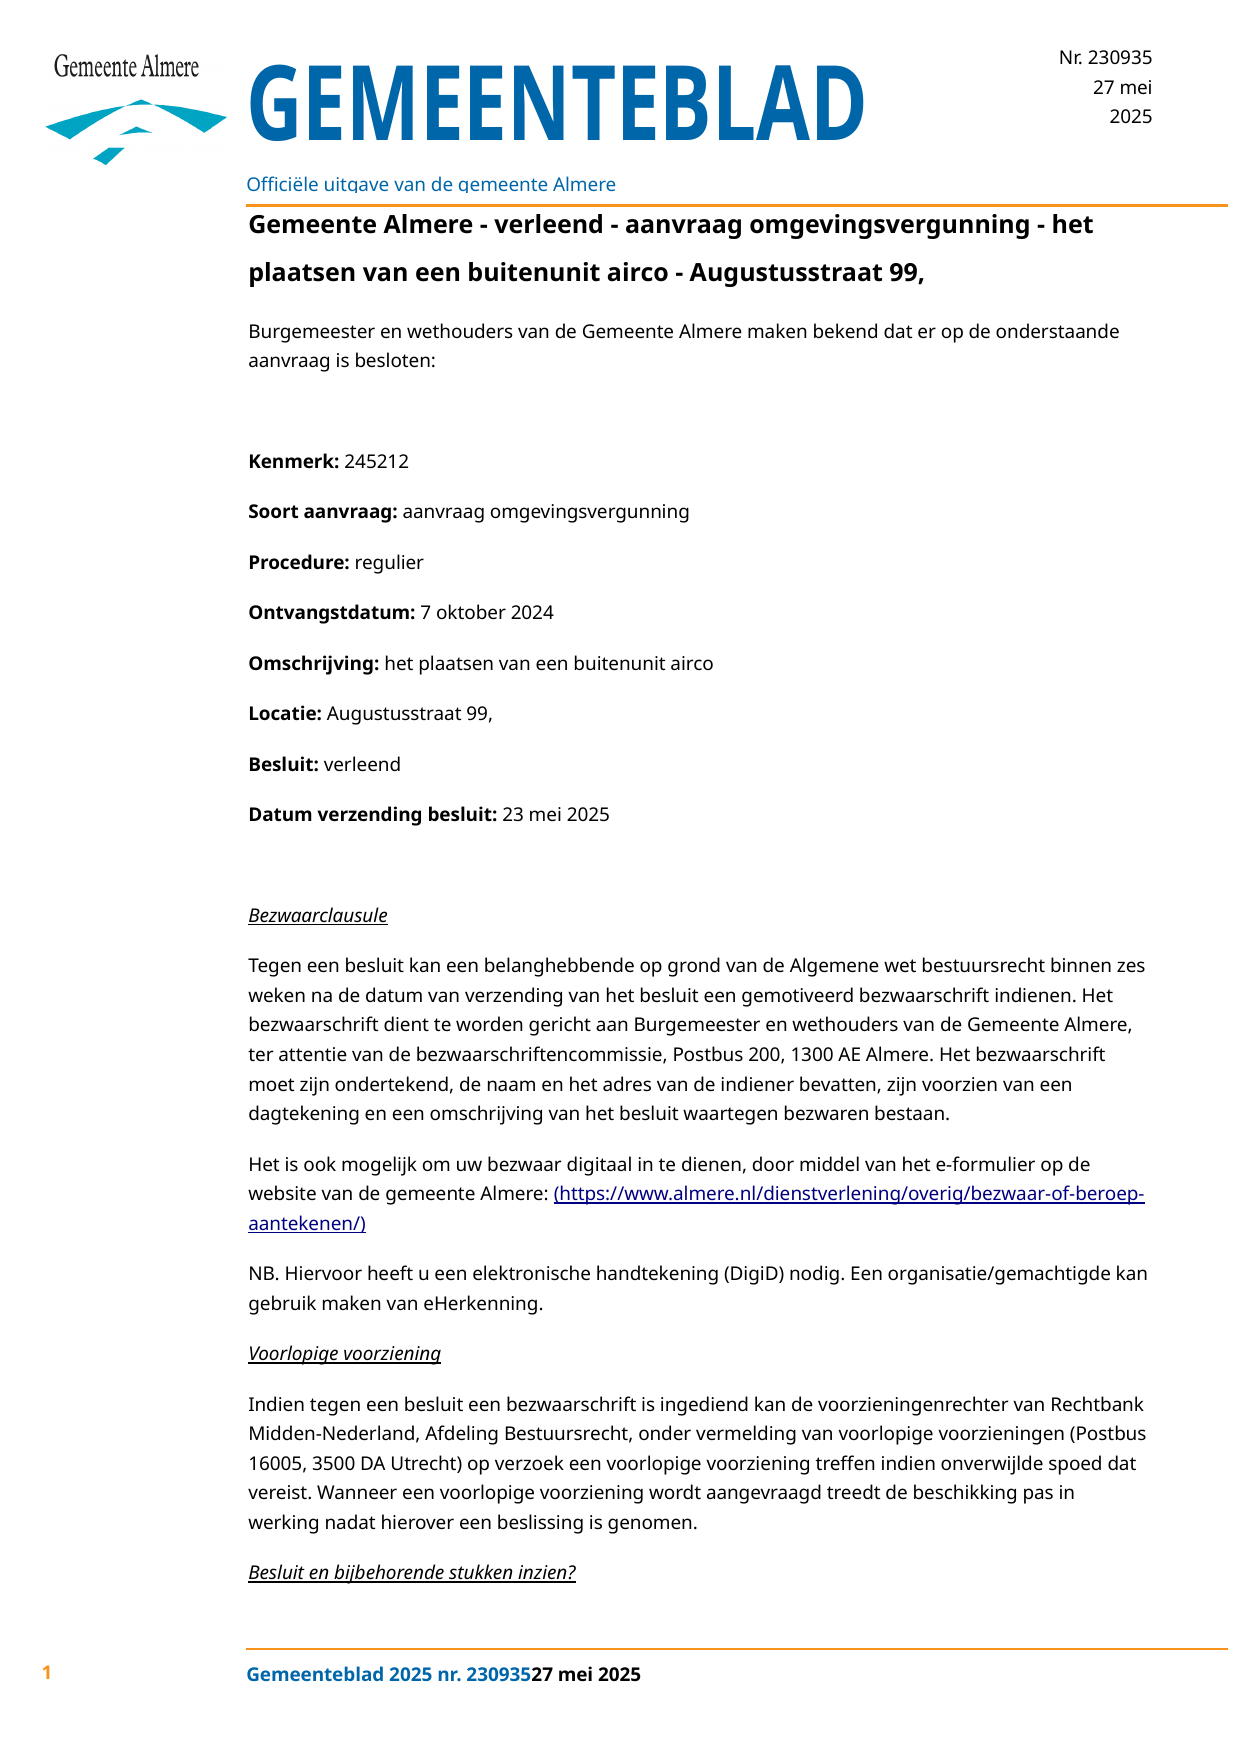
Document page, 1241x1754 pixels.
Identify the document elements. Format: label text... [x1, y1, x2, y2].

text Besluit: verleend [248, 751, 1152, 777]
text Omschrijving: het plaatsen van een buitenunit airco [248, 650, 1152, 676]
picture [41, 47, 231, 172]
text Locatie: Augustusstraat 99, [248, 700, 1152, 726]
text Bezwaarclausule [248, 902, 1152, 928]
text Tegen een besluit kan een belanghebbende op grond van de Algemene wet bestuursrecht binnen zes weken na de datum van verzending van het besluit een gemotiveerd bezwaarschrift indienen. Het bezwaarschrift dient te worden gericht aan Burgemeester en wethouders van de Gemeente Almere, ter attentie van de bezwaarschriftencommissie, Postbus 200, 1300 AE Almere. Het bezwaarschrift moet zijn ondertekend, de naam en het adres van de indiener bevatten, zijn voorzien van een dagtekening en een omschrijving van het besluit waartegen bezwaren bestaan. [248, 952, 1152, 1126]
text Besluit en bijbehorende stukken inzien? [248, 1559, 1152, 1585]
text Voorlopige voorziening [248, 1340, 1152, 1366]
text NB. Hiervoor heeft u een elektronische handtekening (DigiD) nodig. Een organisatie/gemachtigde kan gebruik maken van eHerkenning. [248, 1260, 1152, 1316]
text Burgemeester en wethouders van de Gemeente Almere maken bekend dat er op de onderstaande aanvraag is besloten: [248, 318, 1152, 373]
text Gemeente Almere - verleend - aanvraag omgevingsvergunning - het plaatsen van een buitenunit airco - Augustusstraat 99, [248, 207, 1152, 288]
text Het is ook mogelijk om uw bezwaar digitaal in te dienen, door middel van het e-formulier op de website van de gemeente Almere: (https://www.almere.nl/dienstverlening/overig/bezwaar-of-beroep-aantekenen/) [248, 1151, 1152, 1236]
text Kenmerk: 245212 [248, 448, 1152, 474]
text Datum verzending besluit: 23 mei 2025 [248, 801, 1152, 827]
text Soort aanvraag: aanvraag omgevingsvergunning [248, 499, 1152, 524]
text Procedure: regulier [248, 549, 1152, 575]
text Indien tegen een besluit een bezwaarschrift is ingediend kan de voorzieningenrechter van Rechtbank Midden-Nederland, Afdeling Bestuursrecht, onder vermelding van voorlopige voorzieningen (Postbus 16005, 3500 DA Utrecht) op verzoek een voorlopige voorziening treffen indien onverwijlde spoed dat vereist. Wanneer een voorlopige voorziening wordt aangevraagd treedt de beschikking pas in werking nadat hierover een beslissing is genomen. [248, 1391, 1152, 1535]
text Ontvangstdatum: 7 oktober 2024 [248, 599, 1152, 625]
